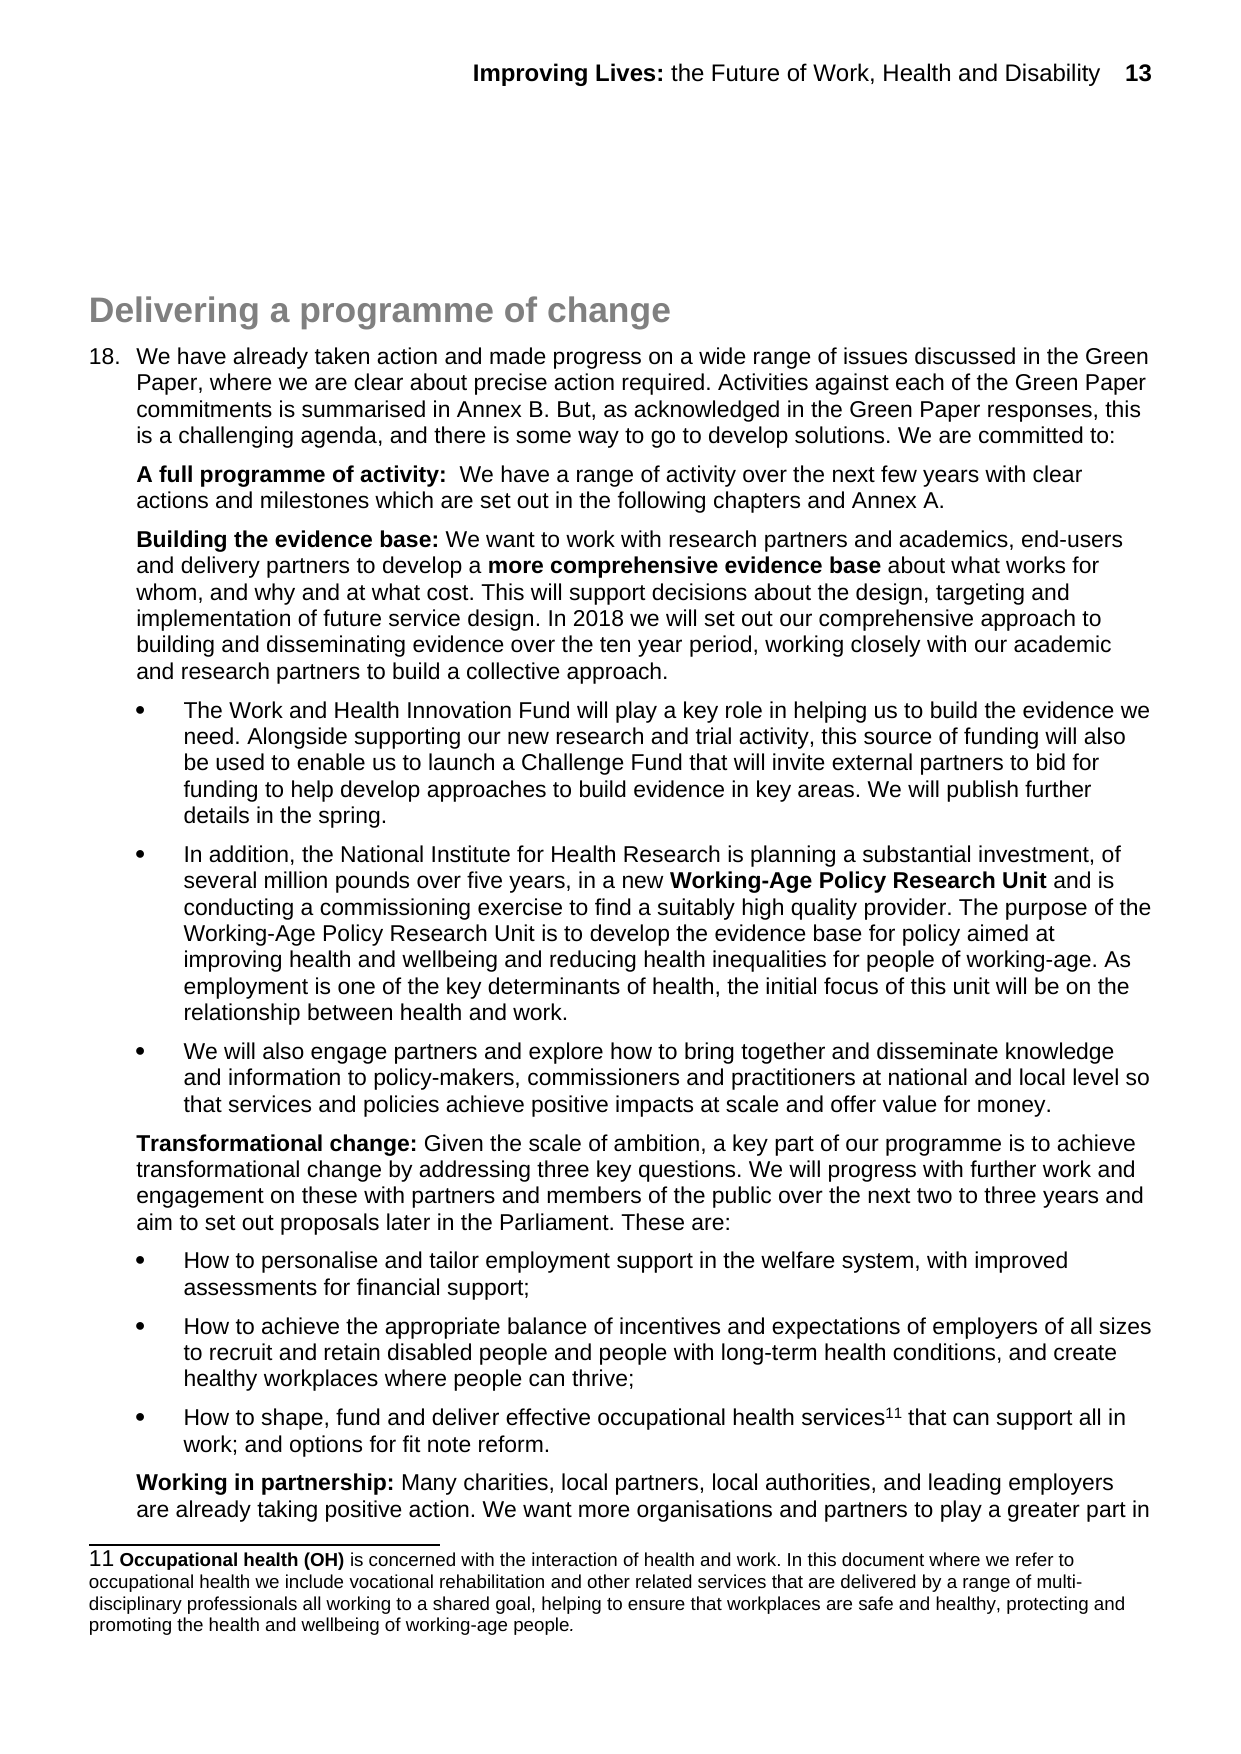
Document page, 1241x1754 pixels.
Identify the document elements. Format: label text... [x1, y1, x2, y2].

list How to personalise and tailor employment support in the welfare system, with improved assessments for financial support; [136, 1247, 1152, 1300]
list Occupational health (OH) is concerned with the interaction of health and work. In this document where we refer to occupational health we include vocational rehabilitation and other related services that are delivered by a range of multi-disciplinary professionals all working to a shared goal, helping to ensure that workplaces are safe and healthy, protecting and promoting the health and wellbeing of working-age people. [89, 1545, 1152, 1636]
list We have already taken action and made progress on a wide range of issues discussed in the Green Paper, where we are clear about precise action required. Activities against each of the Green Paper commitments is summarised in Annex B. But, as acknowledged in the Green Paper responses, this is a challenging agenda, and there is some way to go to develop solutions. We are committed to: [89, 343, 1152, 448]
text Building the evidence base: We want to work with research partners and academics, end-users and delivery partners to develop a more comprehensive evidence base about what works for whom, and why and at what cost. This will support decisions about the design, targeting and implementation of future service design. In 2018 we will set out our comprehensive approach to building and disseminating evidence over the ten year period, working closely with our academic and research partners to build a collective approach. [136, 526, 1152, 684]
list How to achieve the appropriate balance of incentives and expectations of employers of all sizes to recruit and retain disabled people and people with long-term health conditions, and create healthy workplaces where people can thrive; [136, 1313, 1152, 1392]
subtitle Delivering a programme of change [89, 290, 1152, 330]
text A full programme of activity: We have a range of activity over the next few years with clear actions and milestones which are set out in the following chapters and Annex A. [136, 461, 1152, 513]
text Transformational change: Given the scale of ambition, a key part of our programme is to achieve transformational change by addressing three key questions. We will progress with further work and engagement on these with partners and members of the public over the next two to three years and aim to set out proposals later in the Parliament. These are: [136, 1129, 1152, 1235]
list In addition, the National Institute for Health Research is planning a substantial investment, of several million pounds over five years, in a new Working-Age Policy Research Unit and is conducting a commissioning exercise to find a suitably high quality provider. The purpose of the Working-Age Policy Research Unit is to develop the evidence base for policy aimed at improving health and wellbeing and reducing health inequalities for people of working-age. As employment is one of the key determinants of health, the initial focus of this unit will be on the relationship between health and work. [136, 841, 1152, 1025]
list We will also engage partners and explore how to bring together and disseminate knowledge and information to policy-makers, commissioners and practitioners at national and local level so that services and policies achieve positive impacts at scale and offer value for money. [136, 1038, 1152, 1117]
list How to shape, fund and deliver effective occupational health services that can support all in work; and options for fit note reform. [136, 1404, 1152, 1457]
list The Work and Health Innovation Fund will play a key role in helping us to build the evidence we need. Alongside supporting our new research and trial activity, this source of funding will also be used to enable us to launch a Challenge Fund that will invite external partners to bid for funding to help develop approaches to build evidence in key areas. We will publish further details in the spring. [136, 697, 1152, 828]
text Working in partnership: Many charities, local partners, local authorities, and leading employers are already taking positive action. We want more organisations and partners to play a greater part in [136, 1469, 1152, 1522]
